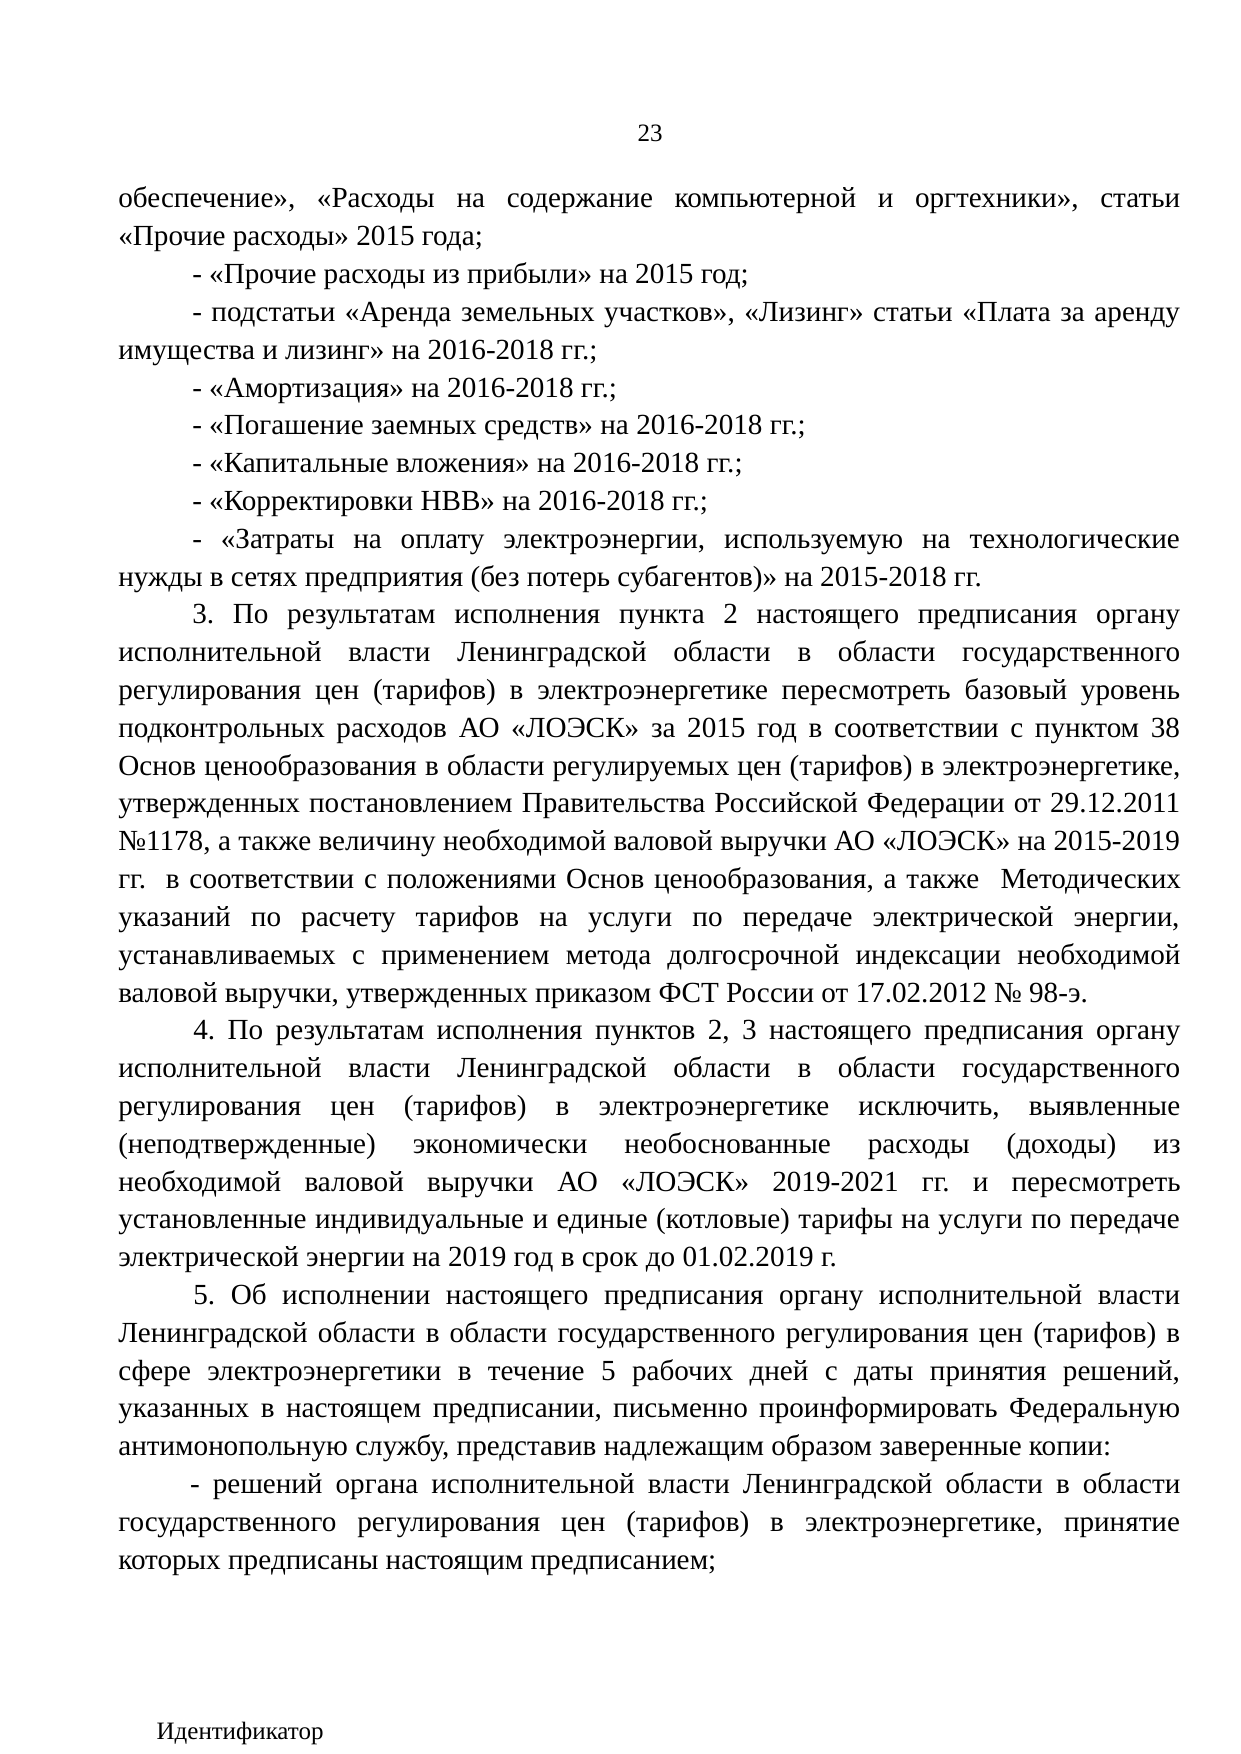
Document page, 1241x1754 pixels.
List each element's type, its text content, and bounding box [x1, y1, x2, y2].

text обеспечение», «Расходы на содержание компьютерной и оргтехники», статьи «Прочие расходы» 2015 года; [118, 176, 1181, 252]
text 3. По результатам исполнения пункта 2 настоящего предписания органу исполнительной власти Ленинградской области в области государственного регулирования цен (тарифов) в электроэнергетике пересмотреть базовый уровень подконтрольных расходов АО «ЛОЭСК» за 2015 год в соответствии с пунктом 38 Основ ценообразования в области регулируемых цен (тарифов) в электроэнергетике, утвержденных постановлением Правительства Российской Федерации от 29.12.2011 №1178, а также величину необходимой валовой выручки АО «ЛОЭСК» на 2015-2019 гг. в соответствии с положениями Основ ценообразования, а также Методических указаний по расчету тарифов на услуги по передаче электрической энергии, устанавливаемых с применением метода долгосрочной индексации необходимой валовой выручки, утвержденных приказом ФСТ России от 17.02.2012 № 98-э. [118, 592, 1181, 1008]
text - «Капитальные вложения» на 2016-2018 гг.; [118, 441, 1181, 479]
text - «Погашение заемных средств» на 2016-2018 гг.; [118, 403, 1181, 441]
text - «Прочие расходы из прибыли» на 2015 год; [118, 252, 1181, 290]
text - «Амортизация» на 2016-2018 гг.; [118, 365, 1181, 403]
text - «Затраты на оплату электроэнергии, используемую на технологические нужды в сетях предприятия (без потерь субагентов)» на 2015-2018 гг. [118, 517, 1181, 592]
list 5. Об исполнении настоящего предписания органу исполнительной власти Ленинградской области в области государственного регулирования цен (тарифов) в сфере электроэнергетики в течение 5 рабочих дней с даты принятия решений, указанных в настоящем предписании, письменно проинформировать Федеральную антимонопольную службу, представив надлежащим образом заверенные копии: [118, 1273, 1181, 1462]
text - «Корректировки НВВ» на 2016-2018 гг.; [118, 479, 1181, 517]
text - подстатьи «Аренда земельных участков», «Лизинг» статьи «Плата за аренду имущества и лизинг» на 2016-2018 гг.; [118, 290, 1181, 365]
list 4. По результатам исполнения пунктов 2, 3 настоящего предписания органу исполнительной власти Ленинградской области в области государственного регулирования цен (тарифов) в электроэнергетике исключить, выявленные (неподтвержденные) экономически необоснованные расходы (доходы) из необходимой валовой выручки АО «ЛОЭСК» 2019-2021 гг. и пересмотреть установленные индивидуальные и единые (котловые) тарифы на услуги по передаче электрической энергии на 2019 год в срок до 01.02.2019 г. [118, 1008, 1181, 1273]
list - решений органа исполнительной власти Ленинградской области в области государственного регулирования цен (тарифов) в электроэнергетике, принятие которых предписаны настоящим предписанием; [118, 1462, 1181, 1575]
